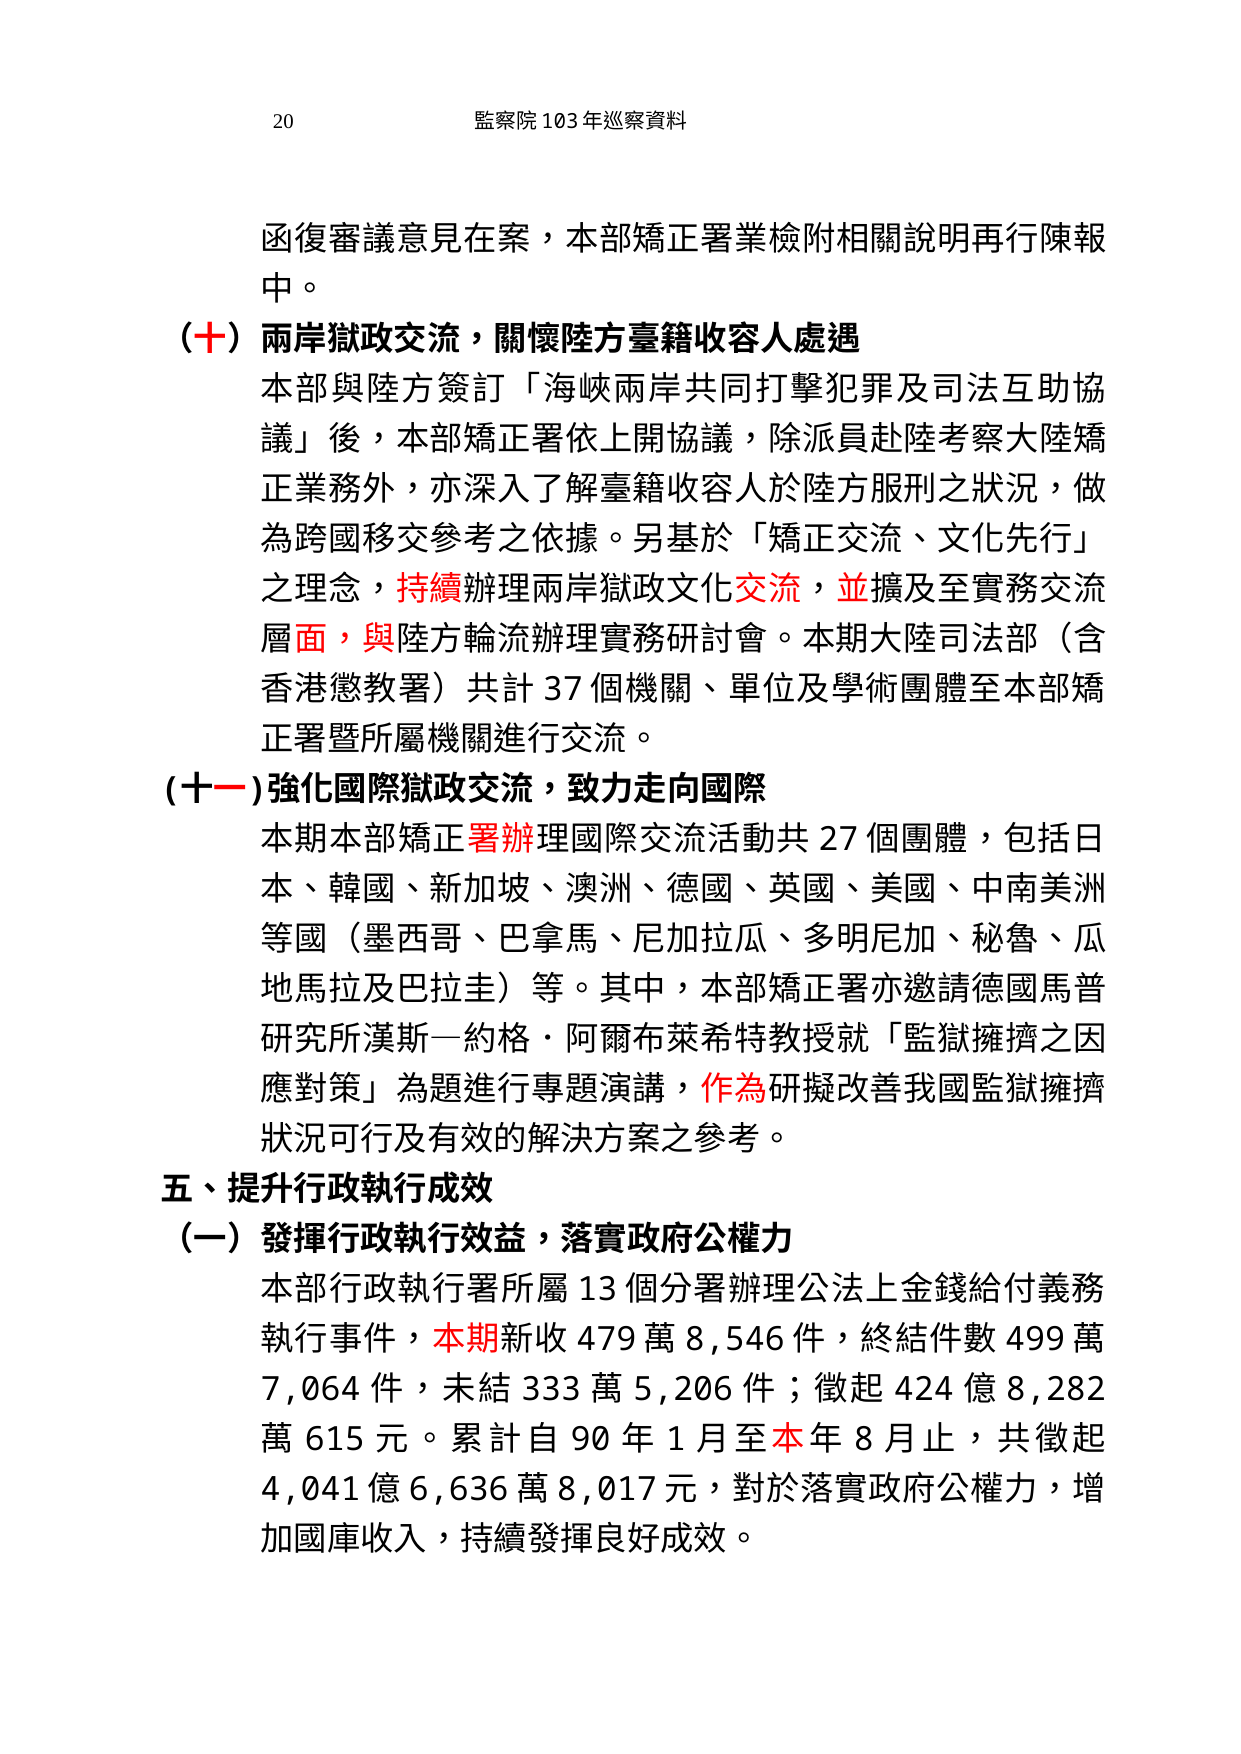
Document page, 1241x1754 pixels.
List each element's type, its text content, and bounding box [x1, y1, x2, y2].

text 本部與陸方簽訂「海峽兩岸共同打擊犯罪及司法互助協議」後，本部矯正署依上開協議，除派員赴陸考察大陸矯正業務外，亦深入了解臺籍收容人於陸方服刑之狀況，做為跨國移交參考之依據。另基於「矯正交流、文化先行」之理念，持續辦理兩岸獄政文化交流，並擴及至實務交流層面，與陸方輪流辦理實務研討會。本期大陸司法部（含香港懲教署）共計37個機關、單位及學術團體至本部矯正署暨所屬機關進行交流。 [260, 360, 1106, 760]
text （一）發揮行政執行效益，落實政府公權力 [160, 1210, 1106, 1260]
text （十）兩岸獄政交流，關懷陸方臺籍收容人處遇 [160, 310, 1106, 360]
text 五、提升行政執行成效 [160, 1160, 1106, 1210]
text (十一)強化國際獄政交流，致力走向國際 [160, 760, 1106, 810]
text 函復審議意見在案，本部矯正署業檢附相關說明再行陳報中。 [260, 210, 1106, 310]
text 本期本部矯正署辦理國際交流活動共27個團體，包括日本、韓國、新加坡、澳洲、德國、英國、美國、中南美洲等國（墨西哥、巴拿馬、尼加拉瓜、多明尼加、秘魯、瓜地馬拉及巴拉圭）等。其中，本部矯正署亦邀請德國馬普研究所漢斯—約格．阿爾布萊希特教授就「監獄擁擠之因應對策」為題進行專題演講，作為研擬改善我國監獄擁擠狀況可行及有效的解決方案之參考。 [260, 810, 1106, 1160]
text 本部行政執行署所屬13個分署辦理公法上金錢給付義務執行事件，本期新收479萬8,546件，終結件數499萬7,064件，未結333萬5,206件；徵起424億8,282萬615元。累計自90年1月至本年8月止，共徵起4,041億6,636萬8,017元，對於落實政府公權力，增加國庫收入，持續發揮良好成效。 [260, 1260, 1106, 1560]
